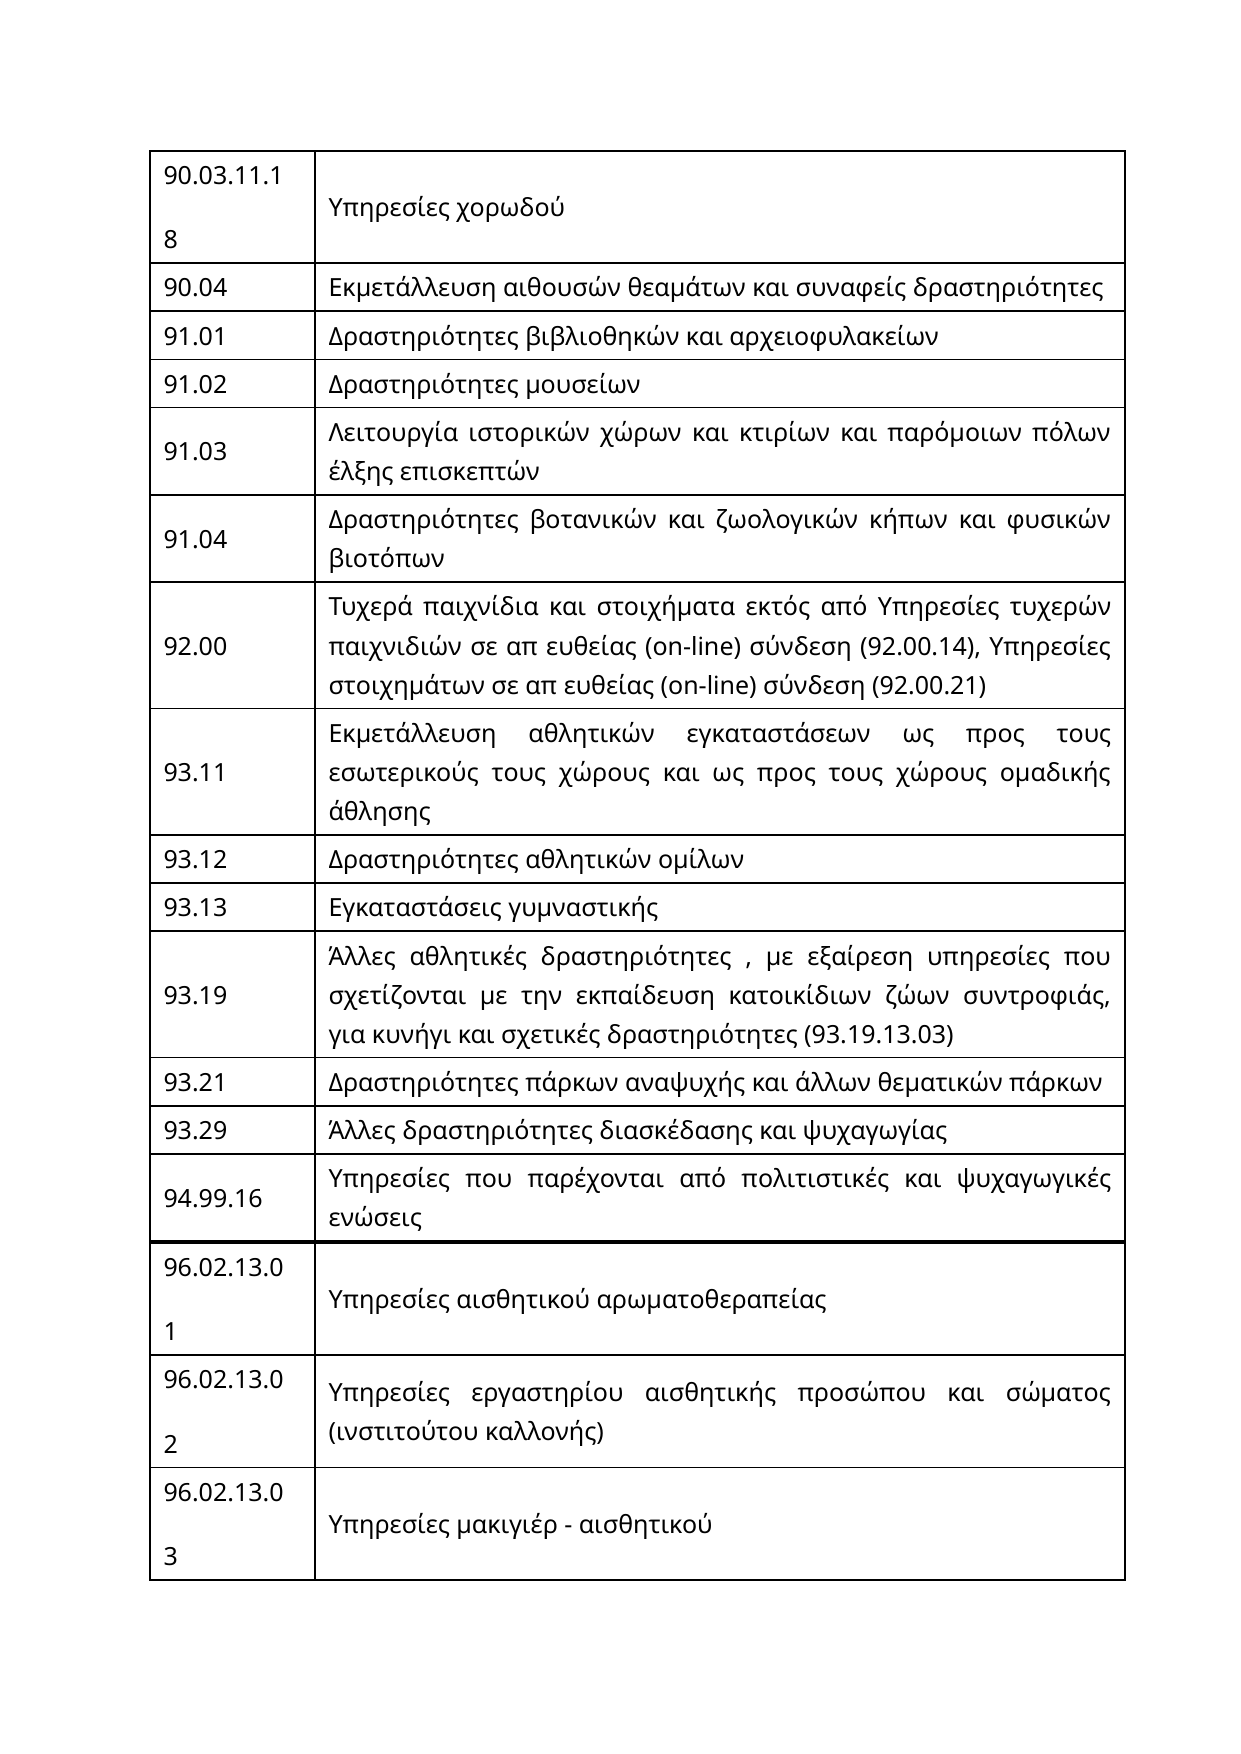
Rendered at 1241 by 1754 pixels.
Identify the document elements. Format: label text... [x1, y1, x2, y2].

table_cell Δραστηριότητες πάρκων αναψυχής και άλλων θεματικών πάρκων [316, 1058, 1124, 1105]
table_cell 93.11 [151, 709, 314, 834]
table_cell Δραστηριότητες βοτανικών και ζωολογικών κήπων και φυσικών βιοτόπων [316, 496, 1124, 581]
table_header Υπηρεσίες αισθητικού αρωματοθεραπείας [316, 1244, 1124, 1354]
table_cell 93.29 [151, 1107, 314, 1153]
table_cell 96.02.13.0 3 [151, 1468, 314, 1579]
table_cell 92.00 [151, 583, 314, 708]
table_cell Υπηρεσίες εργαστηρίου αισθητικής προσώπου και σώματος (ινστιτούτου καλλονής) [316, 1356, 1124, 1467]
table_cell 90.03.11.1 8 [151, 152, 314, 262]
table_cell 91.02 [151, 360, 314, 407]
table_cell Υπηρεσίες μακιγιέρ - αισθητικού [316, 1468, 1124, 1579]
table_cell Δραστηριότητες μουσείων [316, 360, 1124, 407]
table_cell Υπηρεσίες που παρέχονται από πολιτιστικές και ψυχαγωγικές ενώσεις [316, 1155, 1124, 1240]
table_cell Λειτουργία ιστορικών χώρων και κτιρίων και παρόμοιων πόλων έλξης επισκεπτών [316, 408, 1124, 494]
table_cell 93.19 [151, 932, 314, 1057]
table_cell 93.12 [151, 836, 314, 882]
table_cell Δραστηριότητες βιβλιοθηκών και αρχειοφυλακείων [316, 312, 1124, 358]
table_header 96.02.13.0 1 [151, 1244, 314, 1354]
table_cell 91.01 [151, 312, 314, 358]
table_cell 94.99.16 [151, 1155, 314, 1240]
table_cell Άλλες δραστηριότητες διασκέδασης και ψυχαγωγίας [316, 1107, 1124, 1153]
table_cell 93.13 [151, 884, 314, 930]
table_cell Υπηρεσίες χορωδού [316, 152, 1124, 262]
table_cell 90.04 [151, 264, 314, 310]
table_cell Εκμετάλλευση αθλητικών εγκαταστάσεων ως προς τους εσωτερικούς τους χώρους και ως προς τους χώρους ομαδικής άθλησης [316, 709, 1124, 834]
table_cell Άλλες αθλητικές δραστηριότητες , με εξαίρεση υπηρεσίες που σχετίζονται με την εκπαίδευση κατοικίδιων ζώων συντροφιάς, για κυνήγι και σχετικές δραστηριότητες (93.19.13.03) [316, 932, 1124, 1057]
table_cell 91.04 [151, 496, 314, 581]
table_cell 91.03 [151, 408, 314, 494]
table_cell Τυχερά παιχνίδια και στοιχήματα εκτός από Υπηρεσίες τυχερών παιχνιδιών σε απ ευθείας (on-line) σύνδεση (92.00.14), Υπηρεσίες στοιχημάτων σε απ ευθείας (on-line) σύνδεση (92.00.21) [316, 583, 1124, 708]
table_cell Δραστηριότητες αθλητικών ομίλων [316, 836, 1124, 882]
table_cell Εγκαταστάσεις γυμναστικής [316, 884, 1124, 930]
table_cell Εκμετάλλευση αιθουσών θεαμάτων και συναφείς δραστηριότητες [316, 264, 1124, 310]
table_cell 93.21 [151, 1058, 314, 1105]
table_cell 96.02.13.0 2 [151, 1356, 314, 1467]
